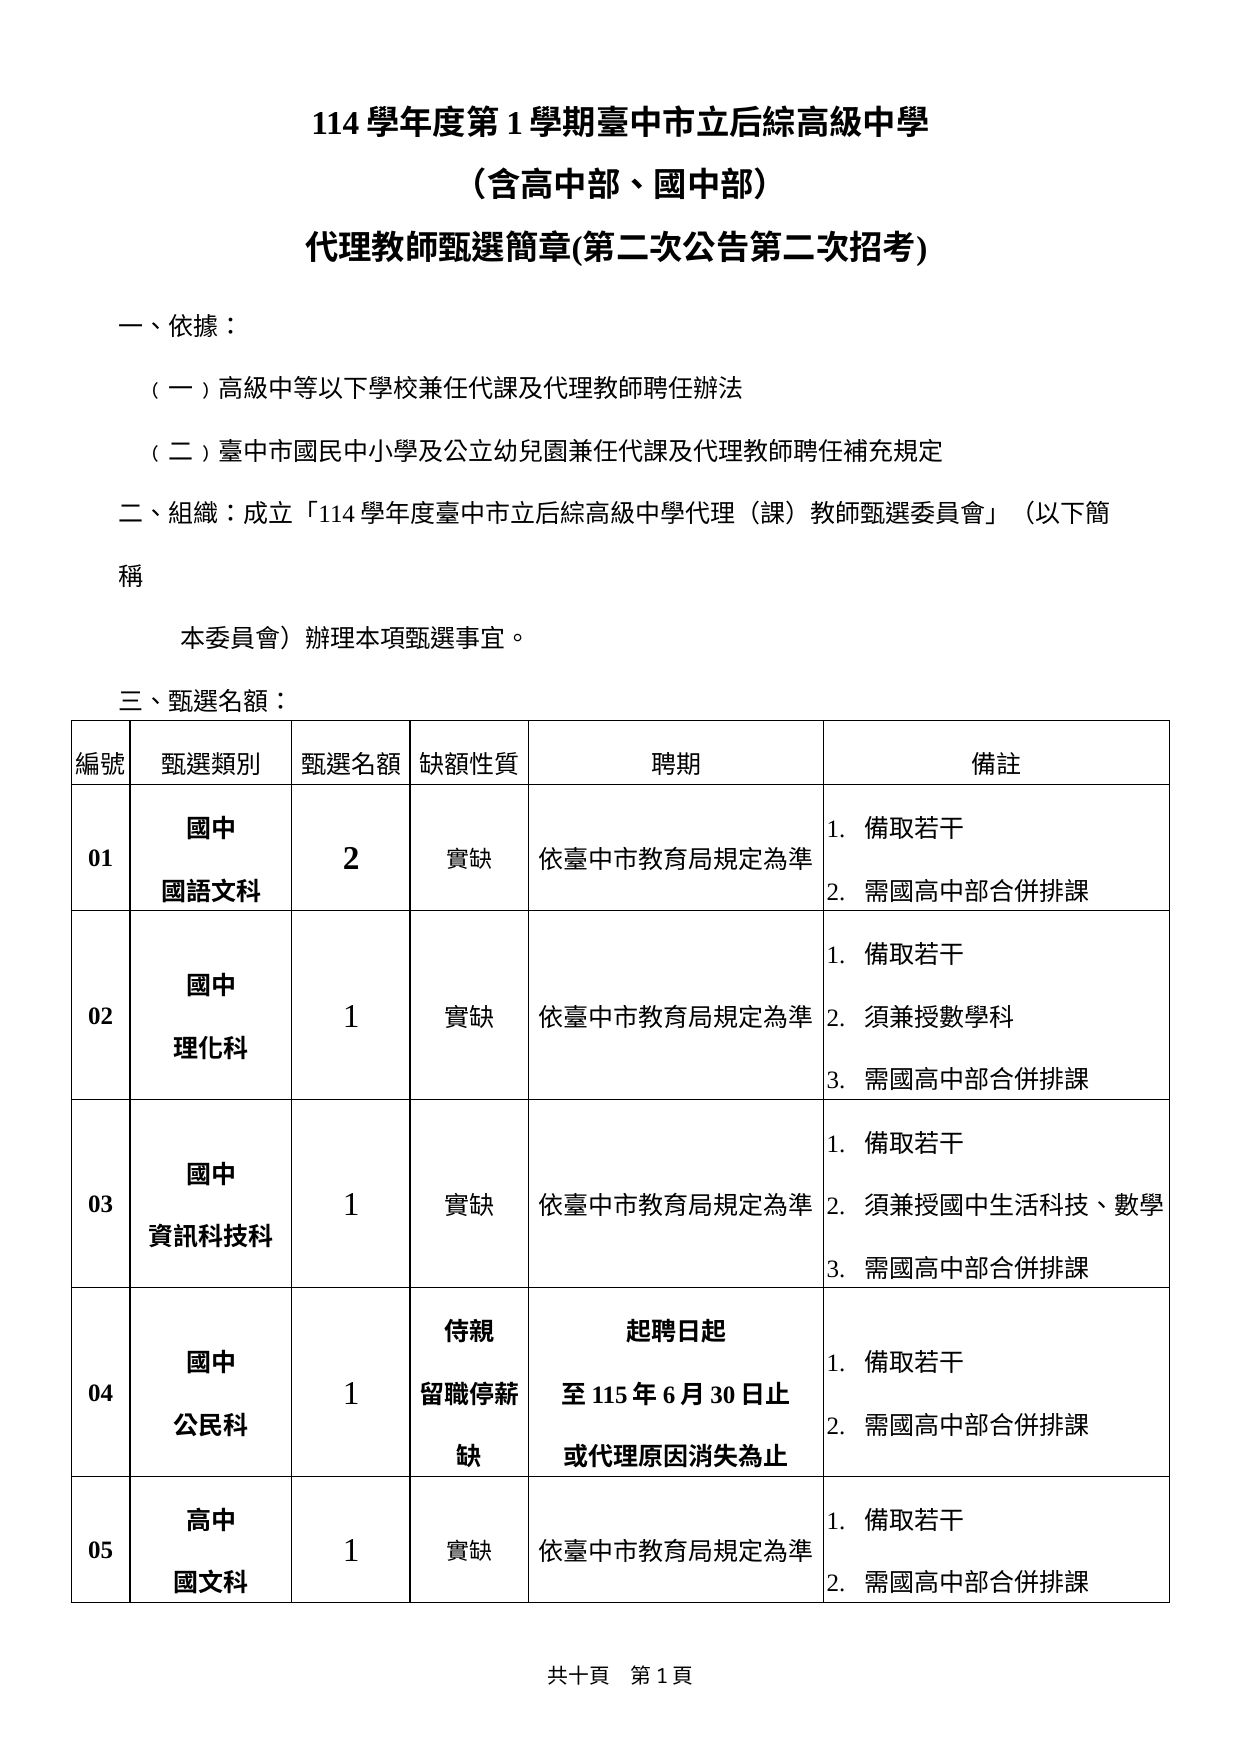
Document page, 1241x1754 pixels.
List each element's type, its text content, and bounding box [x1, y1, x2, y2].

table_cell 2 [292, 785, 409, 910]
table_cell 1 [292, 1288, 409, 1476]
table_cell 備取若干 需國高中部合併排課 [824, 785, 1169, 910]
table_cell 高中 國文科 [131, 1477, 291, 1602]
table_cell 國中 公民科 [131, 1288, 291, 1476]
table_cell 國中 理化科 [131, 911, 291, 1098]
table_cell 04 [72, 1288, 129, 1476]
table_cell 01 [72, 785, 129, 910]
table_cell 實缺 [411, 1477, 528, 1602]
table_cell 02 [72, 911, 129, 1098]
text 本委員會）辦理本項甄選事宜。 [118, 595, 1122, 658]
text 三、甄選名額： [118, 658, 1122, 720]
table_header 缺額性質 [411, 721, 528, 784]
table_cell 05 [72, 1477, 129, 1602]
text ﹙二﹚臺中市國民中小學及公立幼兒園兼任代課及代理教師聘任補充規定 [143, 408, 1122, 470]
text 代理教師甄選簡章(第二次公告第二次招考) [118, 203, 1122, 266]
table_cell 實缺 [411, 911, 528, 1098]
table_cell 備取若干 需國高中部合併排課 [824, 1288, 1169, 1476]
text 一、依據： [118, 283, 1122, 345]
table_cell 備取若干 需國高中部合併排課 [824, 1477, 1169, 1602]
text 二、組織：成立「114學年度臺中市立后綜高級中學代理（課）教師甄選委員會」（以下簡稱 [118, 470, 1122, 595]
table_cell 1 [292, 1100, 409, 1287]
table_cell 實缺 [411, 1100, 528, 1287]
table_cell 依臺中市教育局規定為準 [529, 1100, 823, 1287]
text 114學年度第1學期臺中市立后綜高級中學 [118, 78, 1122, 141]
table_header 聘期 [529, 721, 823, 784]
text （含高中部、國中部） [118, 141, 1122, 203]
table_cell 1 [292, 911, 409, 1098]
table_cell 03 [72, 1100, 129, 1287]
table_cell 備取若干 須兼授數學科 需國高中部合併排課 [824, 911, 1169, 1098]
table_cell 1 [292, 1477, 409, 1602]
table_cell 依臺中市教育局規定為準 [529, 1477, 823, 1602]
table_cell 依臺中市教育局規定為準 [529, 911, 823, 1098]
table_cell 侍親 留職停薪缺 [411, 1288, 528, 1476]
table_header 備註 [824, 721, 1169, 784]
table_cell 備取若干 須兼授國中生活科技、數學 需國高中部合併排課 [824, 1100, 1169, 1287]
table_header 編號 [72, 721, 129, 784]
table_header 甄選名額 [292, 721, 409, 784]
text ﹙一﹚高級中等以下學校兼任代課及代理教師聘任辦法 [143, 345, 1122, 408]
table_cell 依臺中市教育局規定為準 [529, 785, 823, 910]
table_cell 國中 國語文科 [131, 785, 291, 910]
table_cell 起聘日起 至115年6月30日止 或代理原因消失為止 [529, 1288, 823, 1476]
table_header 甄選類別 [131, 721, 291, 784]
table_cell 國中 資訊科技科 [131, 1100, 291, 1287]
table_cell 實缺 [411, 785, 528, 910]
